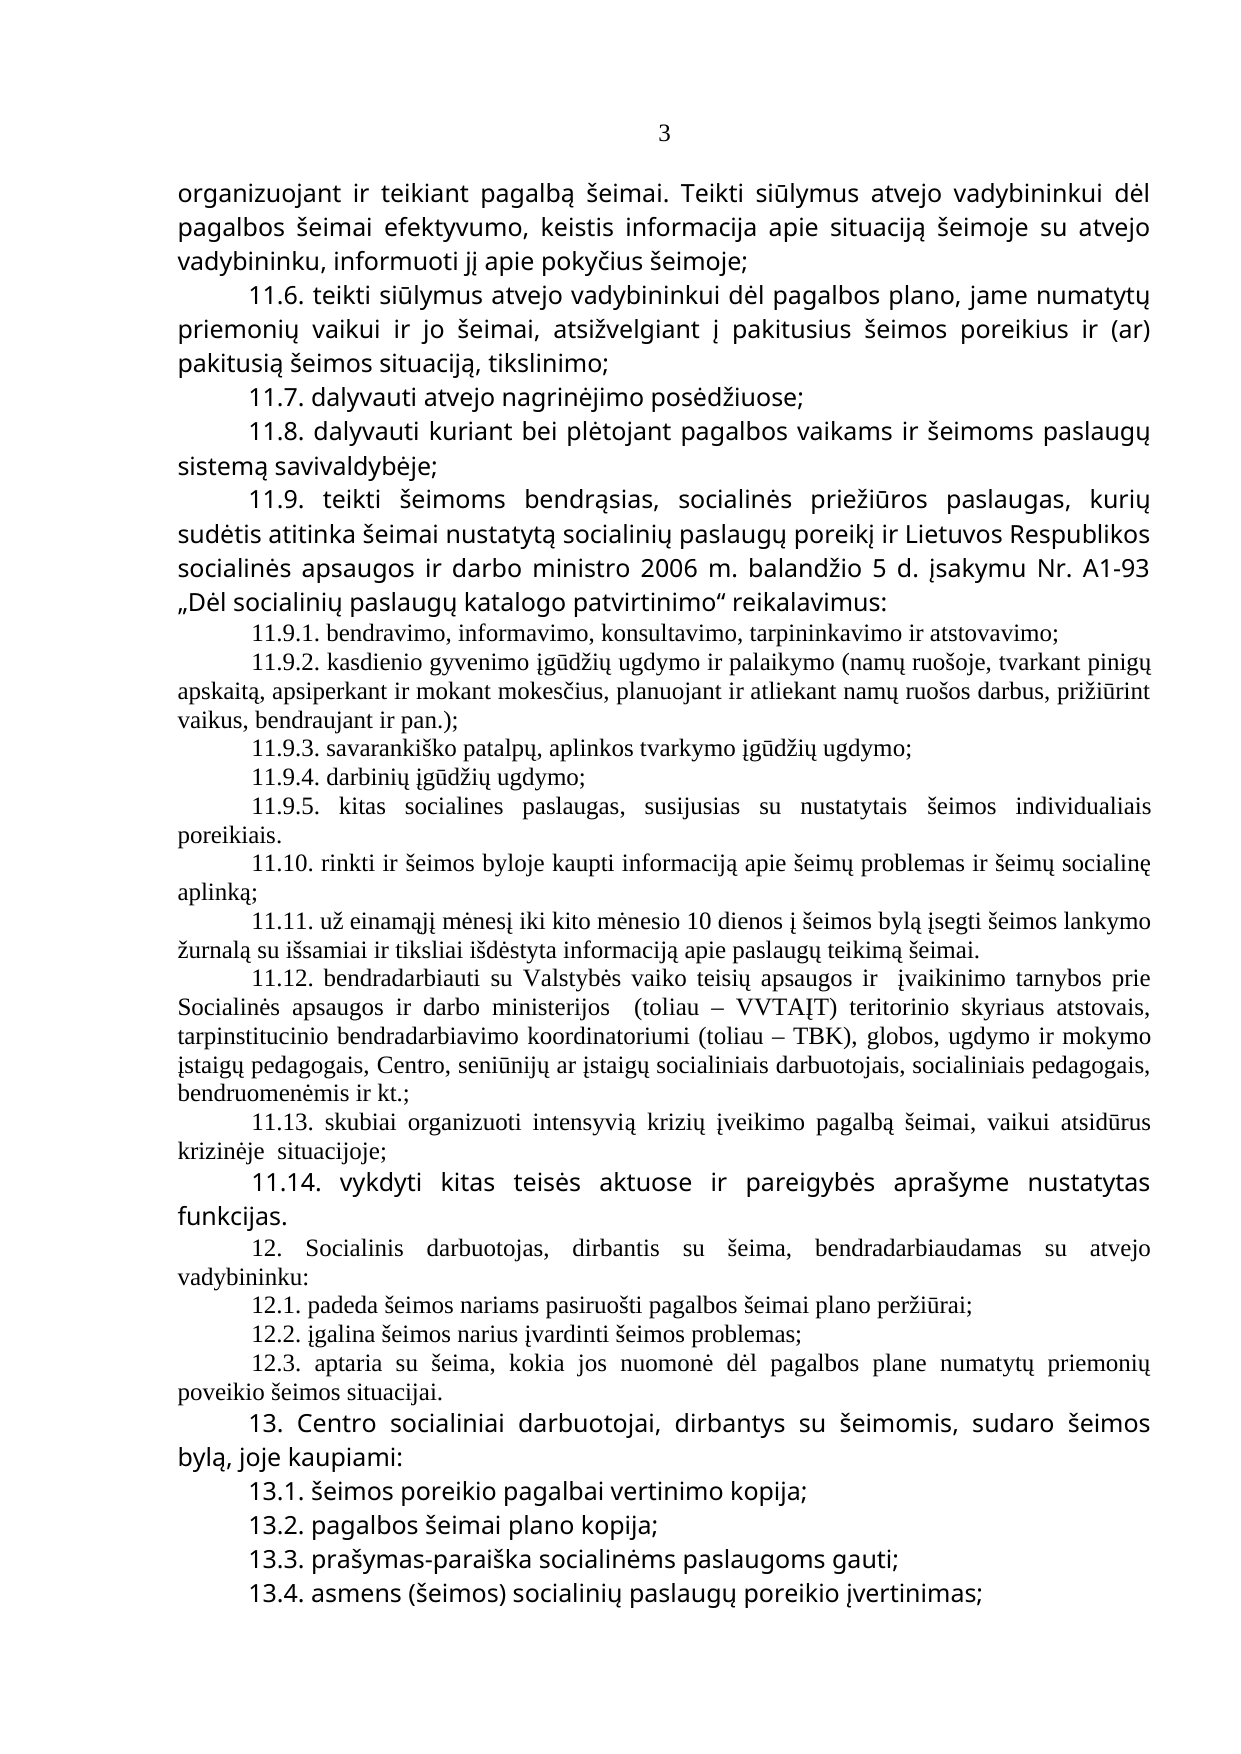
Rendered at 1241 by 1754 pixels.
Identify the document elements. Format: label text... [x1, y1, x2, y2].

text 13.3. prašymas-paraiška socialinėms paslaugoms gauti; [177, 1542, 1152, 1576]
text 11.10. rinkti ir šeimos byloje kaupti informaciją apie šeimų problemas ir šeimų socialinę aplinką; [177, 848, 1152, 906]
text 13.2. pagalbos šeimai plano kopija; [177, 1507, 1152, 1542]
text 13.1. šeimos poreikio pagalbai vertinimo kopija; [177, 1473, 1152, 1507]
text 11.9.4. darbinių įgūdžių ugdymo; [177, 762, 1152, 791]
text 11.14. vykdyti kitas teisės aktuose ir pareigybės aprašyme nustatytas funkcijas. [177, 1165, 1152, 1233]
text 11.13. skubiai organizuoti intensyvią krizių įveikimo pagalbą šeimai, vaikui atsidūrus krizinėje situacijoje; [177, 1107, 1152, 1165]
text 11.9.1. bendravimo, informavimo, konsultavimo, tarpininkavimo ir atstovavimo; [177, 618, 1152, 647]
text 11.6. teikti siūlymus atvejo vadybininkui dėl pagalbos plano, jame numatytų priemonių vaikui ir jo šeimai, atsižvelgiant į pakitusius šeimos poreikius ir (ar) pakitusią šeimos situaciją, tikslinimo; [177, 278, 1152, 380]
text 11.12. bendradarbiauti su Valstybės vaiko teisių apsaugos ir įvaikinimo tarnybos prie Socialinės apsaugos ir darbo ministerijos (toliau – VVTAĮT) teritorinio skyriaus atstovais, tarpinstitucinio bendradarbiavimo koordinatoriumi (toliau – TBK), globos, ugdymo ir mokymo įstaigų pedagogais, Centro, seniūnijų ar įstaigų socialiniais darbuotojais, socialiniais pedagogais, bendruomenėmis ir kt.; [177, 963, 1152, 1107]
text 11.9. teikti šeimoms bendrąsias, socialinės priežiūros paslaugas, kurių sudėtis atitinka šeimai nustatytą socialinių paslaugų poreikį ir Lietuvos Respublikos socialinės apsaugos ir darbo ministro 2006 m. balandžio 5 d. įsakymu Nr. A1-93 „Dėl socialinių paslaugų katalogo patvirtinimo“ reikalavimus: [177, 482, 1152, 618]
text 11.11. už einamąjį mėnesį iki kito mėnesio 10 dienos į šeimos bylą įsegti šeimos lankymo žurnalą su išsamiai ir tiksliai išdėstyta informaciją apie paslaugų teikimą šeimai. [177, 906, 1152, 963]
text 11.9.3. savarankiško patalpų, aplinkos tvarkymo įgūdžių ugdymo; [177, 733, 1152, 762]
text 12. Socialinis darbuotojas, dirbantis su šeima, bendradarbiaudamas su atvejo vadybininku: [177, 1233, 1152, 1290]
text 12.1. padeda šeimos nariams pasiruošti pagalbos šeimai plano peržiūrai; [177, 1290, 1152, 1319]
text 11.9.5. kitas socialines paslaugas, susijusias su nustatytais šeimos individualiais poreikiais. [177, 791, 1152, 848]
text 13.4. asmens (šeimos) socialinių paslaugų poreikio įvertinimas; [177, 1576, 1152, 1610]
text organizuojant ir teikiant pagalbą šeimai. Teikti siūlymus atvejo vadybininkui dėl pagalbos šeimai efektyvumo, keistis informacija apie situaciją šeimoje su atvejo vadybininku, informuoti jį apie pokyčius šeimoje; [177, 176, 1152, 278]
text 11.7. dalyvauti atvejo nagrinėjimo posėdžiuose; [177, 380, 1152, 414]
text 11.9.2. kasdienio gyvenimo įgūdžių ugdymo ir palaikymo (namų ruošoje, tvarkant pinigų apskaitą, apsiperkant ir mokant mokesčius, planuojant ir atliekant namų ruošos darbus, prižiūrint vaikus, bendraujant ir pan.); [177, 647, 1152, 733]
text 12.3. aptaria su šeima, kokia jos nuomonė dėl pagalbos plane numatytų priemonių poveikio šeimos situacijai. [177, 1348, 1152, 1405]
text 11.8. dalyvauti kuriant bei plėtojant pagalbos vaikams ir šeimoms paslaugų sistemą savivaldybėje; [177, 414, 1152, 482]
text 13. Centro socialiniai darbuotojai, dirbantys su šeimomis, sudaro šeimos bylą, joje kaupiami: [177, 1405, 1152, 1473]
text 12.2. įgalina šeimos narius įvardinti šeimos problemas; [177, 1319, 1152, 1348]
